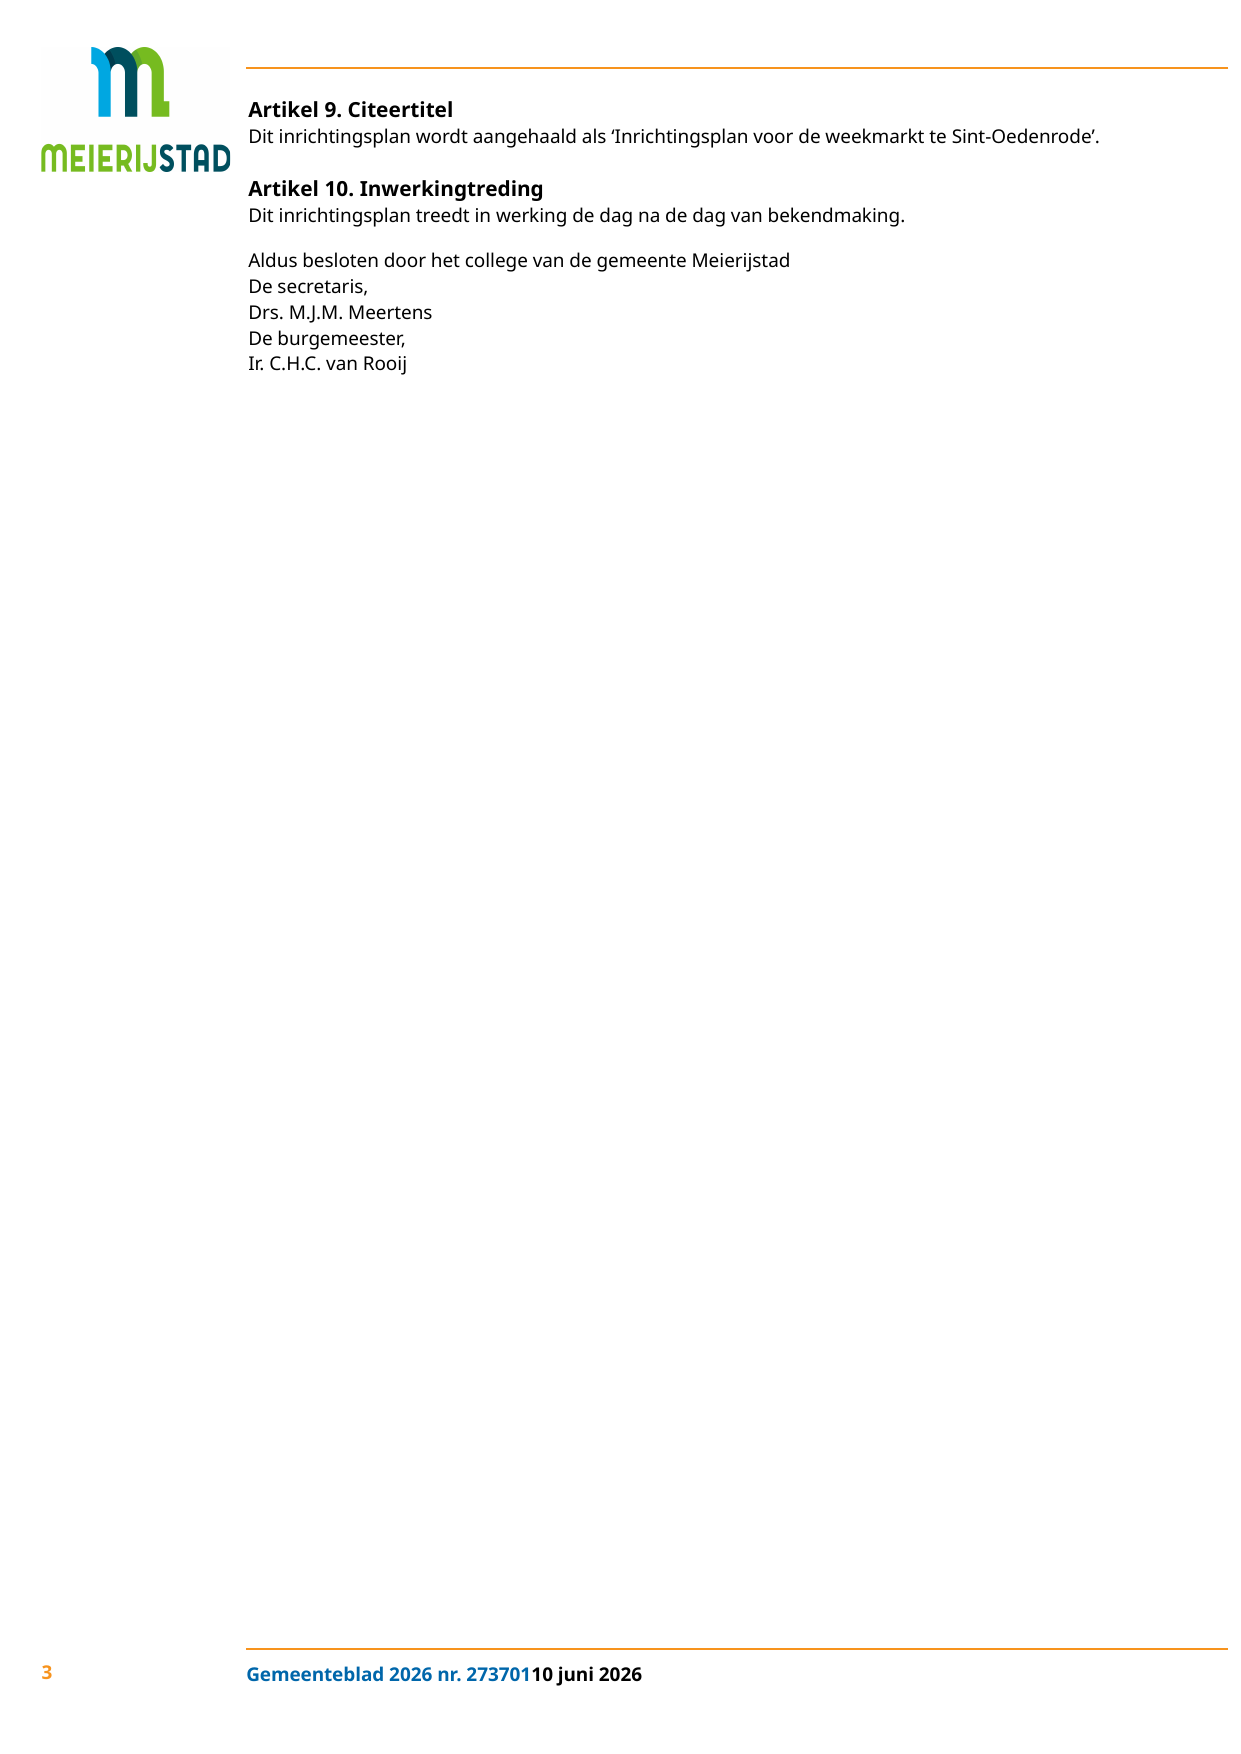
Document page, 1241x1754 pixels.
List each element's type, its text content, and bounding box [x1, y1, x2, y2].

text Aldus besloten door het college van de gemeente Meierijstad [248, 248, 1152, 273]
text Artikel 9. Citeertitel [248, 95, 1152, 123]
text Artikel 10. Inwerkingtreding [248, 174, 1152, 202]
picture [41, 47, 231, 172]
text Dit inrichtingsplan treedt in werking de dag na de dag van bekendmaking. [248, 202, 1152, 228]
text Drs. M.J.M. Meertens [248, 299, 1152, 325]
text Dit inrichtingsplan wordt aangehaald als ‘Inrichtingsplan voor de weekmarkt te Sint-Oedenrode’. [248, 123, 1152, 149]
text Ir. C.H.C. van Rooij [248, 351, 1152, 376]
text De burgemeester, [248, 325, 1152, 351]
text De secretaris, [248, 273, 1152, 299]
